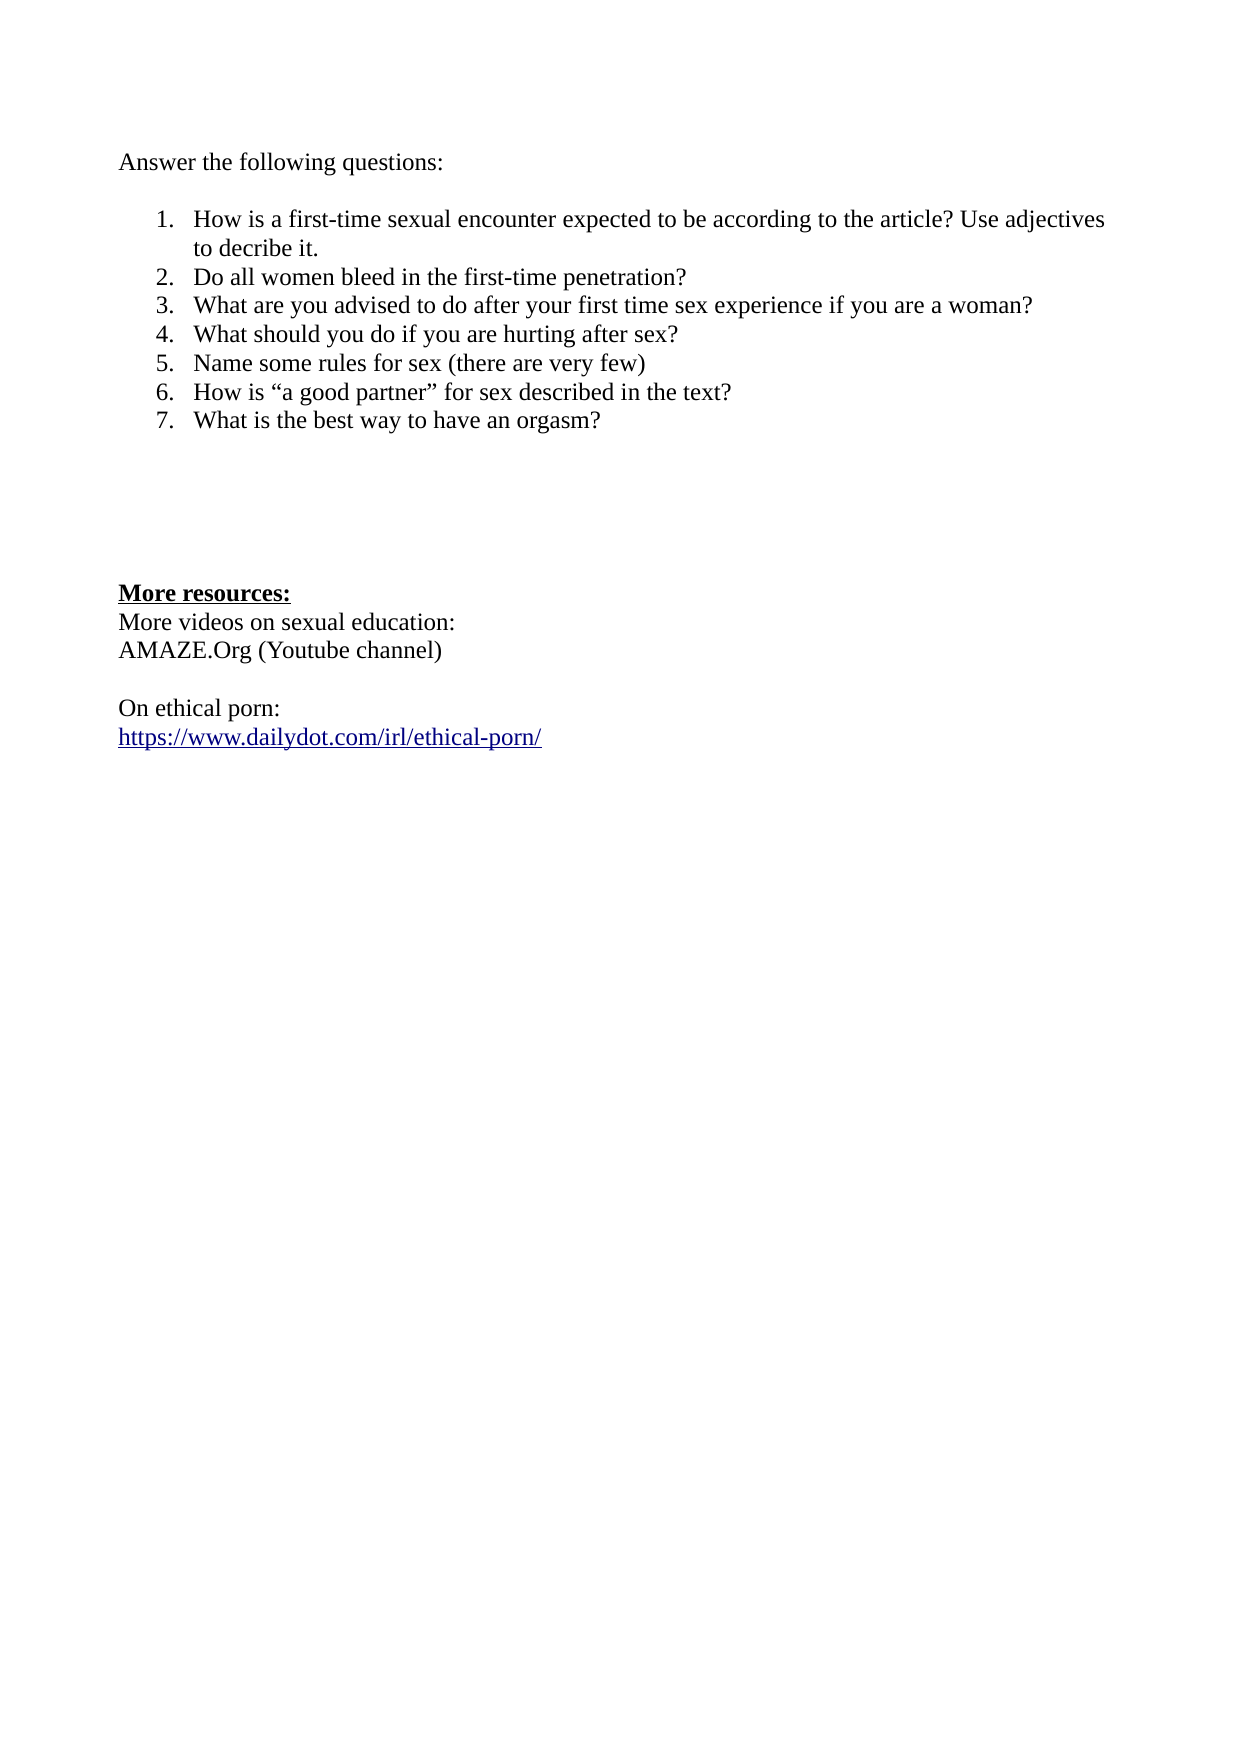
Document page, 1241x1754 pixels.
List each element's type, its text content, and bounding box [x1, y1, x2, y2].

list Do all women bleed in the first-time penetration? [156, 262, 1122, 291]
list How is a first-time sexual encounter expected to be according to the article? Use adjectives to decribe it. [156, 204, 1122, 262]
list What are you advised to do after your first time sex experience if you are a woman? [156, 291, 1122, 319]
list Name some rules for sex (there are very few) [156, 348, 1122, 377]
text More resources: [118, 578, 1122, 607]
text Answer the following questions: [118, 147, 1122, 176]
text https://www.dailydot.com/irl/ethical-porn/ [118, 722, 1122, 751]
text More videos on sexual education: [118, 607, 1122, 636]
text On ethical porn: [118, 693, 1122, 722]
list How is “a good partner” for sex described in the text? [156, 377, 1122, 406]
list What should you do if you are hurting after sex? [156, 319, 1122, 348]
text AMAZE.Org (Youtube channel) [118, 636, 1122, 664]
list What is the best way to have an orgasm? [156, 406, 1122, 434]
